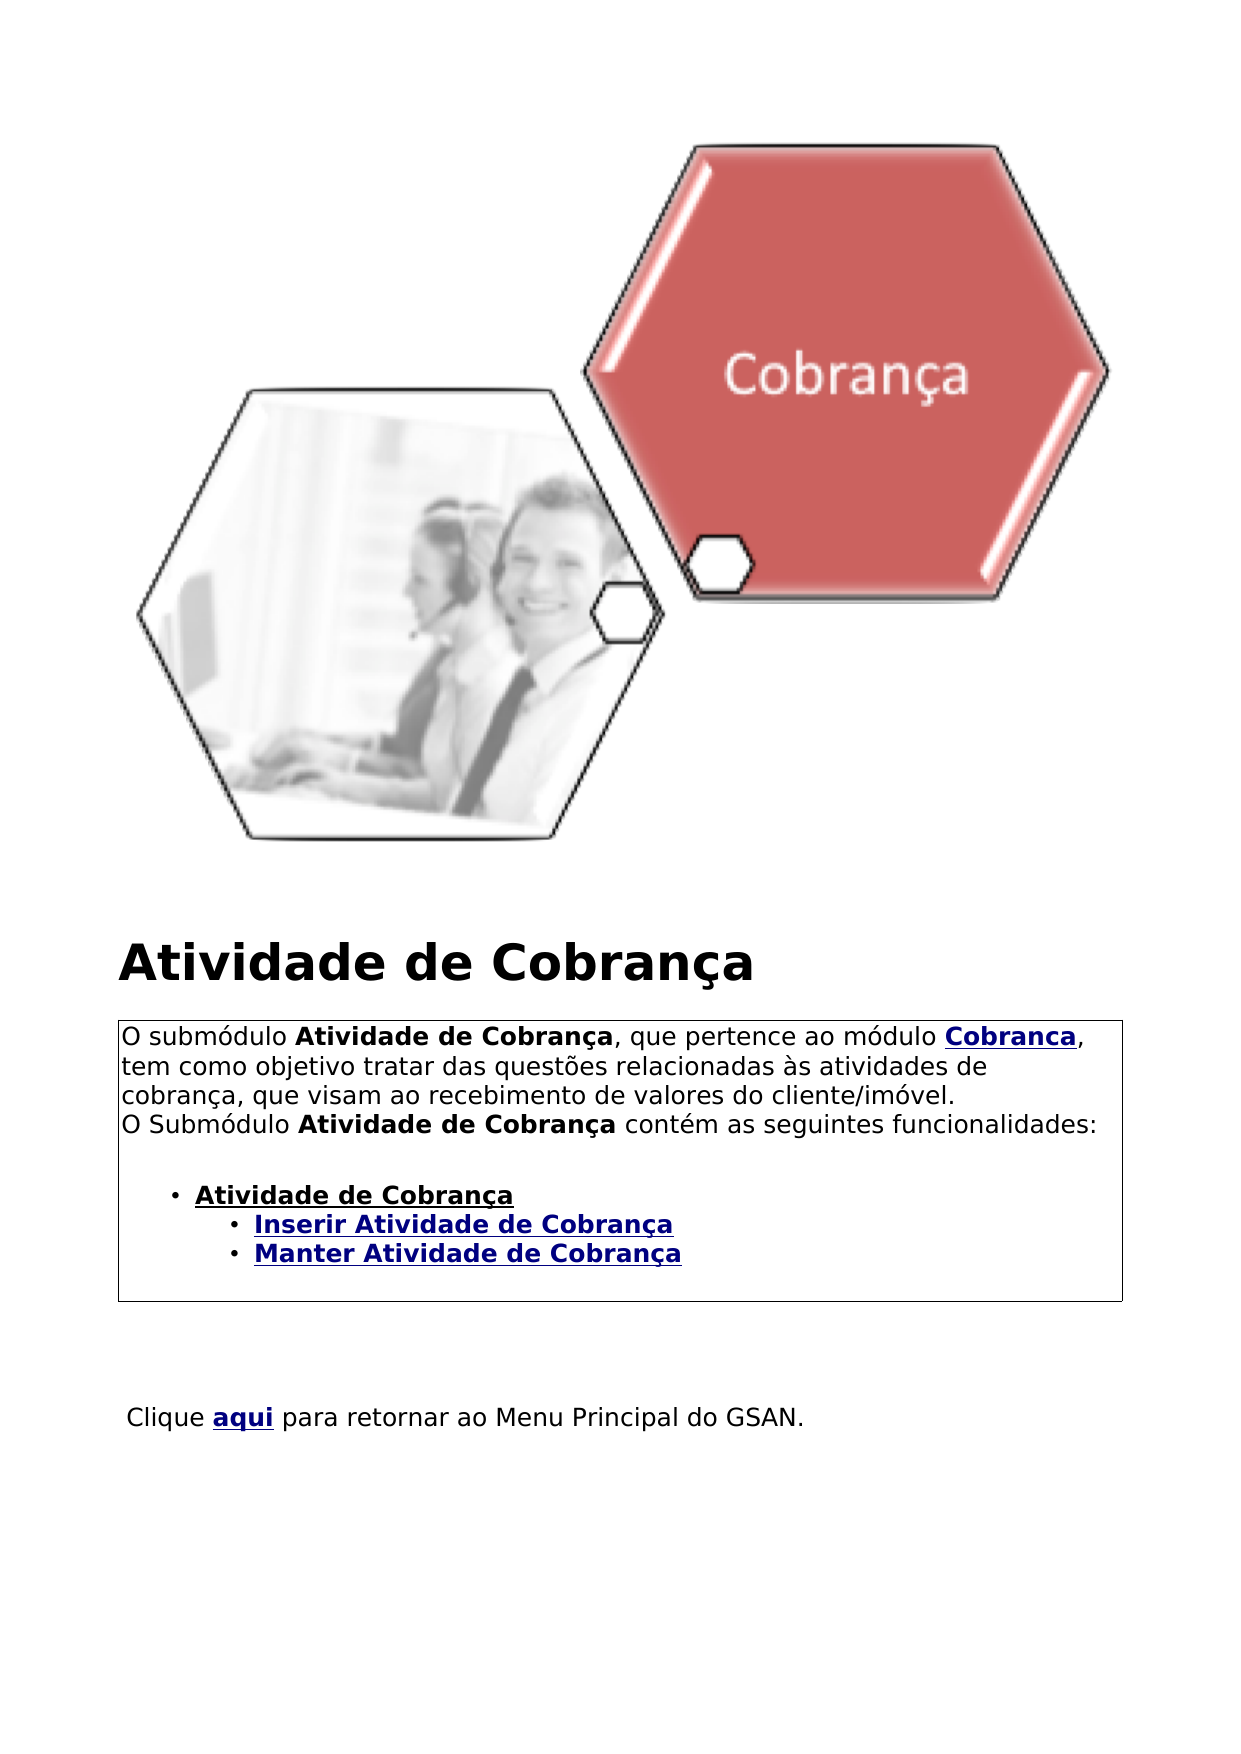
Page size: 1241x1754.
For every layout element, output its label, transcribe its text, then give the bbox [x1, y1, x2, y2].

subtitle Atividade de Cobrança [118, 934, 1122, 992]
picture [118, 118, 1123, 868]
text Clique aqui para retornar ao Menu Principal do GSAN. [118, 1316, 1122, 1433]
table_header O submódulo Atividade de Cobrança, que pertence ao módulo Cobranca, tem como objetivo tratar das questões relacionadas às atividades de cobrança, que visam ao recebimento de valores do cliente/imóvel. O Submódulo Atividade de Cobrança contém as seguintes funcionalidades: Atividade de Cobrança Inserir Atividade de Cobrança Manter Atividade de Cobrança [119, 1021, 1122, 1301]
